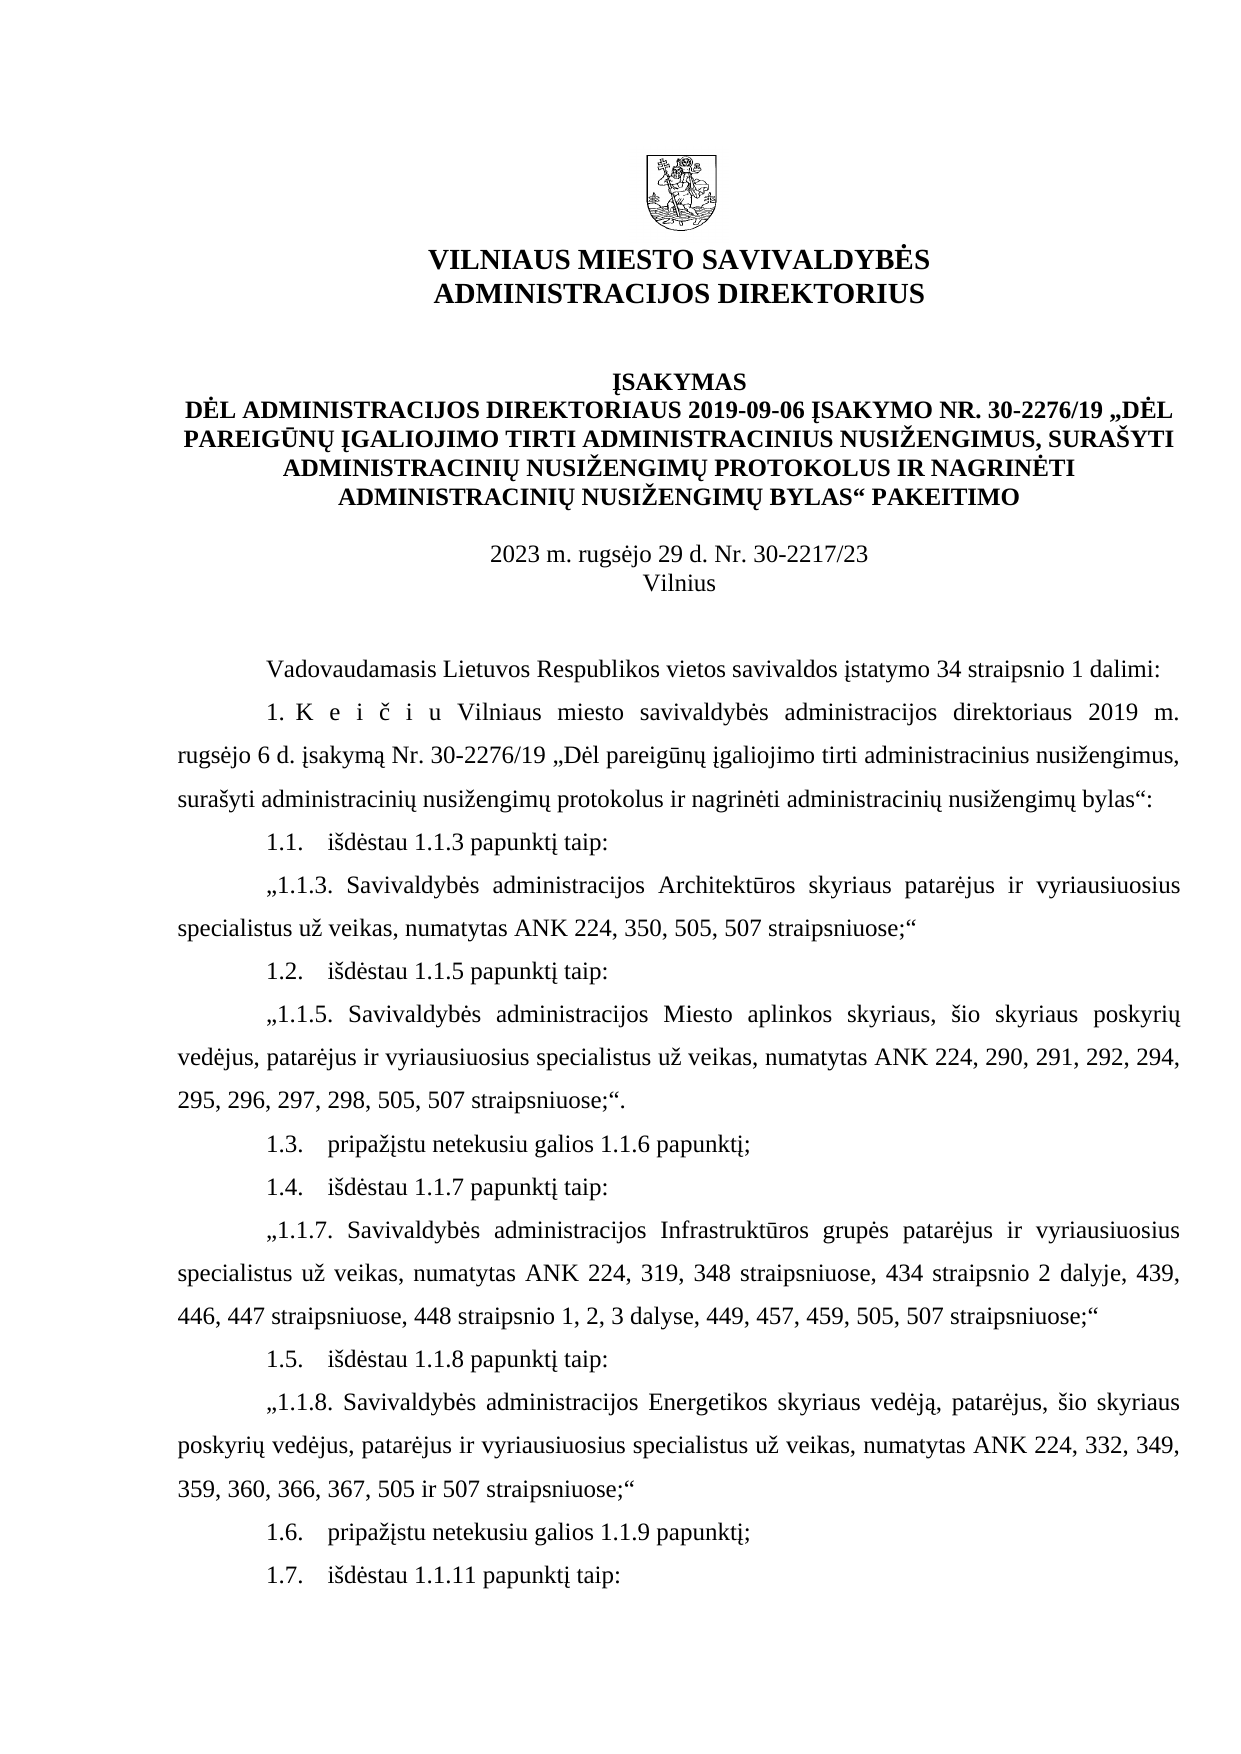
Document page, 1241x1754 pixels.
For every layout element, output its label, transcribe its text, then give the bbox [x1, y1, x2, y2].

text „1.1.8. Savivaldybės administracijos Energetikos skyriaus vedėją, patarėjus, šio skyriaus poskyrių vedėjus, patarėjus ir vyriausiuosius specialistus už veikas, numatytas ANK 224, 332, 349, 359, 360, 366, 367, 505 ir 507 straipsniuose;“ [177, 1387, 1181, 1502]
text „1.1.5. Savivaldybės administracijos Miesto aplinkos skyriaus, šio skyriaus poskyrių vedėjus, patarėjus ir vyriausiuosius specialistus už veikas, numatytas ANK 224, 290, 291, 292, 294, 295, 296, 297, 298, 505, 507 straipsniuose;“. [177, 999, 1181, 1114]
text ĮSAKYMAS [177, 367, 1181, 396]
text VILNIAUS MIESTO SAVIVALDYBĖS [177, 242, 1181, 276]
text 1.2. išdėstau 1.1.5 papunktį taip: [177, 956, 1181, 985]
text 1.6. pripažįstu netekusiu galios 1.1.9 papunktį; [177, 1517, 1181, 1546]
text 1.1. išdėstau 1.1.3 papunktį taip: [177, 827, 1181, 856]
text DĖL ADMINISTRACIJOS DIREKTORIAUS 2019-09-06 ĮSAKYMO NR. 30-2276/19 „DĖL PAREIGŪNŲ ĮGALIOJIMO TIRTI ADMINISTRACINIUS NUSIŽENGIMUS, SURAŠYTI ADMINISTRACINIŲ NUSIŽENGIMŲ PROTOKOLUS IR NAGRINĖTI ADMINISTRACINIŲ NUSIŽENGIMŲ BYLAS“ PAKEITIMO [177, 396, 1181, 511]
text 1.5. išdėstau 1.1.8 papunktį taip: [177, 1344, 1181, 1373]
text 1. K e i č i u Vilniaus miesto savivaldybės administracijos direktoriaus 2019 m. rugsėjo 6 d. įsakymą Nr. 30-2276/19 „Dėl pareigūnų įgaliojimo tirti administracinius nusižengimus, surašyti administracinių nusižengimų protokolus ir nagrinėti administracinių nusižengimų bylas“: [177, 697, 1181, 812]
text Vilnius [177, 568, 1181, 597]
text ADMINISTRACIJOS DIREKTORIUS [177, 276, 1181, 309]
text Vadovaudamasis Lietuvos Respublikos vietos savivaldos įstatymo 34 straipsnio 1 dalimi: [177, 654, 1181, 683]
text 1.3. pripažįstu netekusiu galios 1.1.6 papunktį; [177, 1129, 1181, 1157]
text 1.7. išdėstau 1.1.11 papunktį taip: [177, 1560, 1181, 1589]
text 1.4. išdėstau 1.1.7 papunktį taip: [177, 1172, 1181, 1201]
text „1.1.7. Savivaldybės administracijos Infrastruktūros grupės patarėjus ir vyriausiuosius specialistus už veikas, numatytas ANK 224, 319, 348 straipsniuose, 434 straipsnio 2 dalyje, 439, 446, 447 straipsniuose, 448 straipsnio 1, 2, 3 dalyse, 449, 457, 459, 505, 507 straipsniuose;“ [177, 1215, 1181, 1330]
text 2023 m. rugsėjo 29 d. Nr. 30-2217/23 [177, 539, 1181, 568]
text „1.1.3. Savivaldybės administracijos Architektūros skyriaus patarėjus ir vyriausiuosius specialistus už veikas, numatytas ANK 224, 350, 505, 507 straipsniuose;“ [177, 870, 1181, 942]
